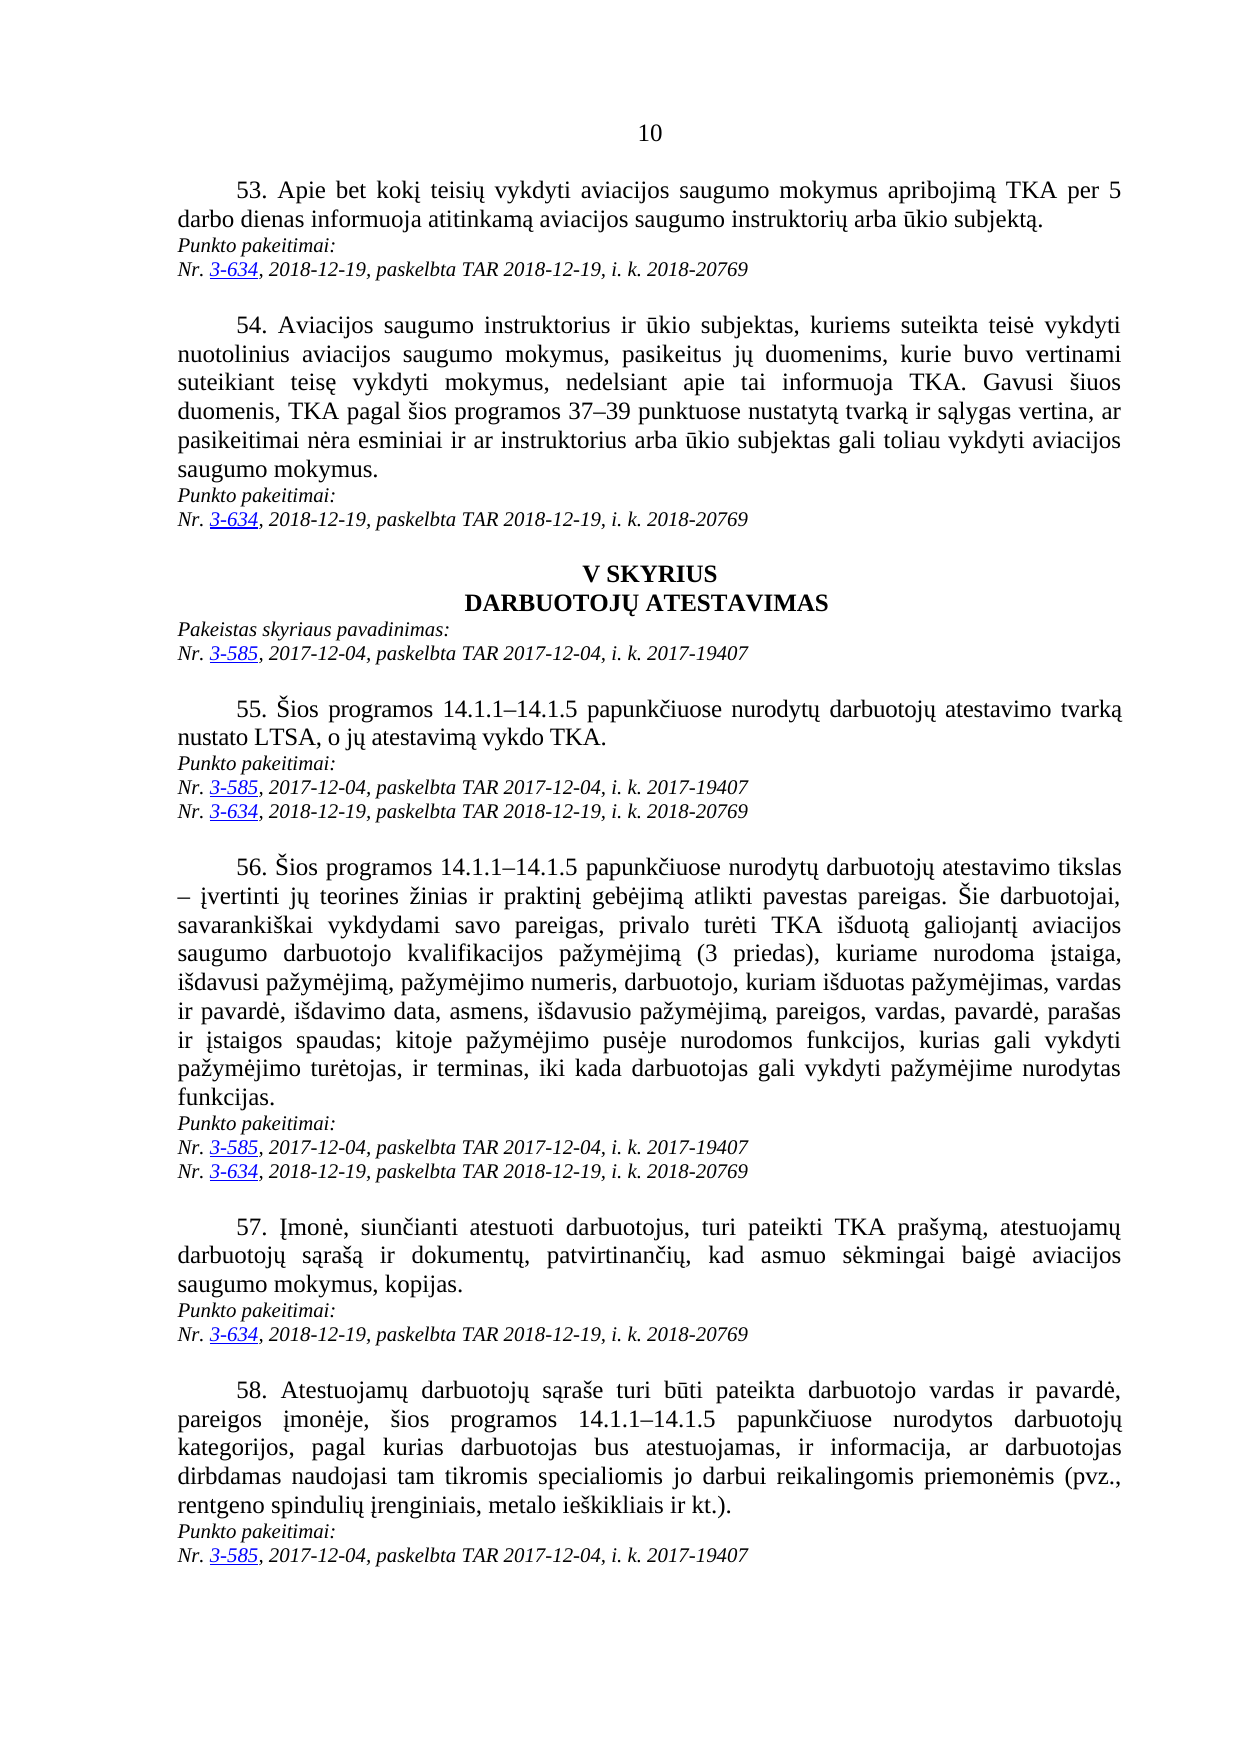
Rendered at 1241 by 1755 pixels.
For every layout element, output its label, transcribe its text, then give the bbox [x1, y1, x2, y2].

text Nr. 3-585, 2017-12-04, paskelbta TAR 2017-12-04, i. k. 2017-19407 [177, 1543, 1122, 1567]
text 55. Šios programos 14.1.1–14.1.5 papunkčiuose nurodytų darbuotojų atestavimo tvarką nustato LTSA, o jų atestavimą vykdo TKA. [177, 694, 1122, 751]
text Punkto pakeitimai: [177, 1111, 1122, 1135]
text Nr. 3-585, 2017-12-04, paskelbta TAR 2017-12-04, i. k. 2017-19407 [177, 641, 1122, 665]
text Punkto pakeitimai: [177, 1519, 1122, 1543]
text Nr. 3-634, 2018-12-19, paskelbta TAR 2018-12-19, i. k. 2018-20769 [177, 799, 1122, 823]
text Punkto pakeitimai: [177, 751, 1122, 775]
text 58. Atestuojamų darbuotojų sąraše turi būti pateikta darbuotojo vardas ir pavardė, pareigos įmonėje, šios programos 14.1.1–14.1.5 papunkčiuose nurodytos darbuotojų kategorijos, pagal kurias darbuotojas bus atestuojamas, ir informacija, ar darbuotojas dirbdamas naudojasi tam tikromis specialiomis jo darbui reikalingomis priemonėmis (pvz., rentgeno spindulių įrenginiais, metalo ieškikliais ir kt.). [177, 1375, 1122, 1519]
text 57. Įmonė, siunčianti atestuoti darbuotojus, turi pateikti TKA prašymą, atestuojamų darbuotojų sąrašą ir dokumentų, patvirtinančių, kad asmuo sėkmingai baigė aviacijos saugumo mokymus, kopijas. [177, 1212, 1122, 1298]
text Punkto pakeitimai: [177, 1298, 1122, 1322]
text Nr. 3-634, 2018-12-19, paskelbta TAR 2018-12-19, i. k. 2018-20769 [177, 507, 1122, 531]
text DARBUOTOJŲ ATESTAVIMAS [177, 588, 1122, 617]
text Punkto pakeitimai: [177, 482, 1122, 507]
text V SKYRIUS [177, 559, 1122, 588]
text Nr. 3-634, 2018-12-19, paskelbta TAR 2018-12-19, i. k. 2018-20769 [177, 1322, 1122, 1346]
text Nr. 3-585, 2017-12-04, paskelbta TAR 2017-12-04, i. k. 2017-19407 [177, 1135, 1122, 1159]
text 53. Apie bet kokį teisių vykdyti aviacijos saugumo mokymus apribojimą TKA per 5 darbo dienas informuoja atitinkamą aviacijos saugumo instruktorių arba ūkio subjektą. [177, 176, 1122, 233]
text 56. Šios programos 14.1.1–14.1.5 papunkčiuose nurodytų darbuotojų atestavimo tikslas – įvertinti jų teorines žinias ir praktinį gebėjimą atlikti pavestas pareigas. Šie darbuotojai, savarankiškai vykdydami savo pareigas, privalo turėti TKA išduotą galiojantį aviacijos saugumo darbuotojo kvalifikacijos pažymėjimą (3 priedas), kuriame nurodoma įstaiga, išdavusi pažymėjimą, pažymėjimo numeris, darbuotojo, kuriam išduotas pažymėjimas, vardas ir pavardė, išdavimo data, asmens, išdavusio pažymėjimą, pareigos, vardas, pavardė, parašas ir įstaigos spaudas; kitoje pažymėjimo pusėje nurodomos funkcijos, kurias gali vykdyti pažymėjimo turėtojas, ir terminas, iki kada darbuotojas gali vykdyti pažymėjime nurodytas funkcijas. [177, 852, 1122, 1111]
text Nr. 3-634, 2018-12-19, paskelbta TAR 2018-12-19, i. k. 2018-20769 [177, 257, 1122, 281]
text Punkto pakeitimai: [177, 233, 1122, 257]
text 54. Aviacijos saugumo instruktorius ir ūkio subjektas, kuriems suteikta teisė vykdyti nuotolinius aviacijos saugumo mokymus, pasikeitus jų duomenims, kurie buvo vertinami suteikiant teisę vykdyti mokymus, nedelsiant apie tai informuoja TKA. Gavusi šiuos duomenis, TKA pagal šios programos 37–39 punktuose nustatytą tvarką ir sąlygas vertina, ar pasikeitimai nėra esminiai ir ar instruktorius arba ūkio subjektas gali toliau vykdyti aviacijos saugumo mokymus. [177, 310, 1122, 482]
text Nr. 3-634, 2018-12-19, paskelbta TAR 2018-12-19, i. k. 2018-20769 [177, 1159, 1122, 1183]
text Nr. 3-585, 2017-12-04, paskelbta TAR 2017-12-04, i. k. 2017-19407 [177, 775, 1122, 799]
text Pakeistas skyriaus pavadinimas: [177, 617, 1122, 641]
